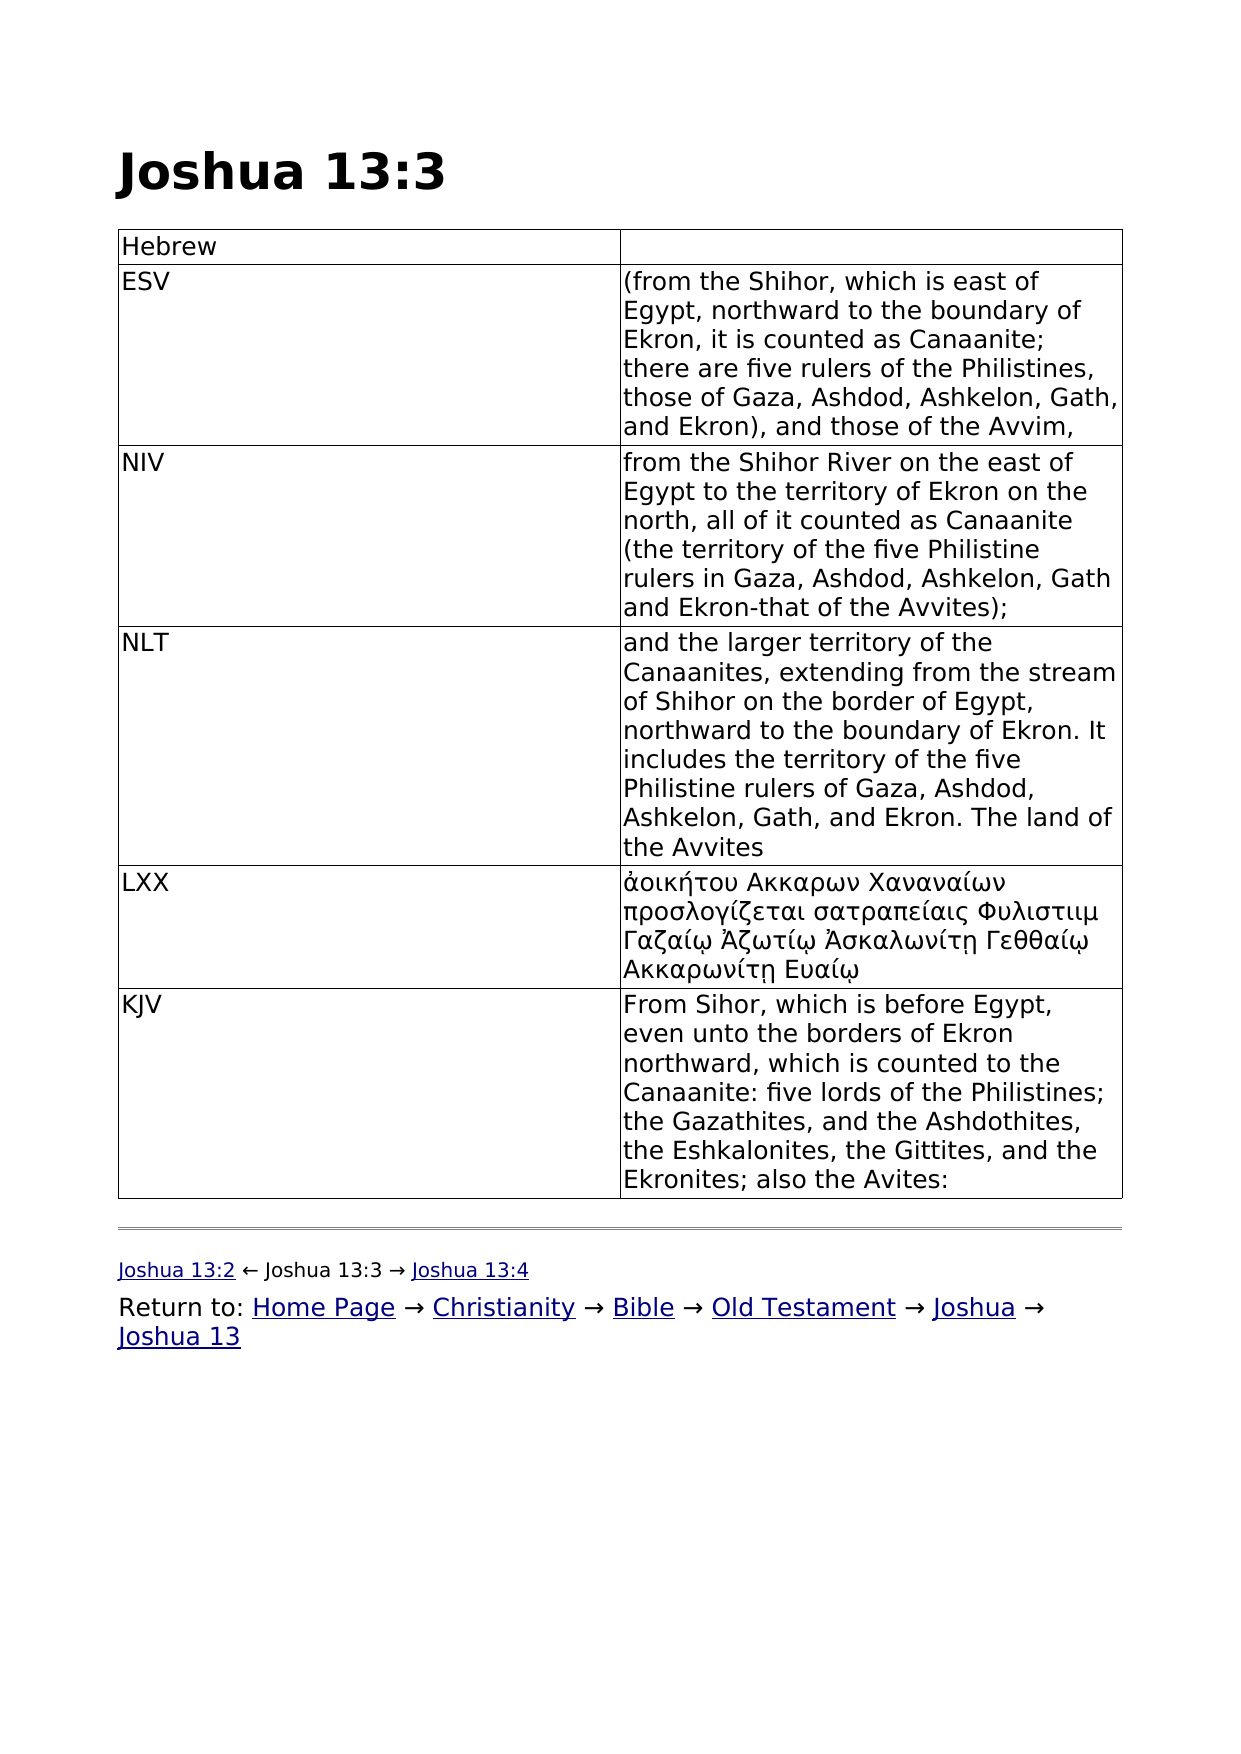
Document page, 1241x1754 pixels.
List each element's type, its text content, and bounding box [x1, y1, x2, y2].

table_cell ἀοικήτου Ακκαρων Χαναναίων προσλογίζεται σατραπείαις Φυλιστιιμ Γαζαίῳ Ἀζωτίῳ Ἀσκαλωνίτῃ Γεθθαίῳ Ακκαρωνίτῃ Ευαίῳ [621, 866, 1122, 987]
table_cell From Sihor, which is before Egypt, even unto the borders of Ekron northward, which is counted to the Canaanite: five lords of the Philistines; the Gazathites, and the Ashdothites, the Eshkalonites, the Gittites, and the Ekronites; also the Avites: [621, 989, 1122, 1198]
text Return to: Home Page → Christianity → Bible → Old Testament → Joshua → Joshua 13 [118, 1293, 1122, 1351]
subtitle Joshua 13:3 [118, 143, 1122, 201]
table_cell and the larger territory of the Canaanites, extending from the stream of Shihor on the border of Egypt, northward to the boundary of Ekron. It includes the territory of the five Philistine rulers of Gaza, Ashdod, Ashkelon, Gath, and Ekron. The land of the Avvites [621, 627, 1122, 865]
table_cell (from the Shihor, which is east of Egypt, northward to the boundary of Ekron, it is counted as Canaanite; there are five rulers of the Philistines, those of Gaza, Ashdod, Ashkelon, Gath, and Ekron), and those of the Avvim, [621, 265, 1122, 445]
table_cell KJV [119, 989, 620, 1198]
table_cell NLT [119, 627, 620, 865]
table_header Hebrew [119, 230, 620, 264]
table_cell from the Shihor River on the east of Egypt to the territory of Ekron on the north, all of it counted as Canaanite (the territory of the five Philistine rulers in Gaza, Ashdod, Ashkelon, Gath and Ekron-that of the Avvites); [621, 446, 1122, 626]
table_cell LXX [119, 866, 620, 987]
table_cell NIV [119, 446, 620, 626]
text Joshua 13:2 ← Joshua 13:3 → Joshua 13:4 [118, 1259, 1122, 1293]
table_cell ESV [119, 265, 620, 445]
table_header [621, 230, 1122, 264]
